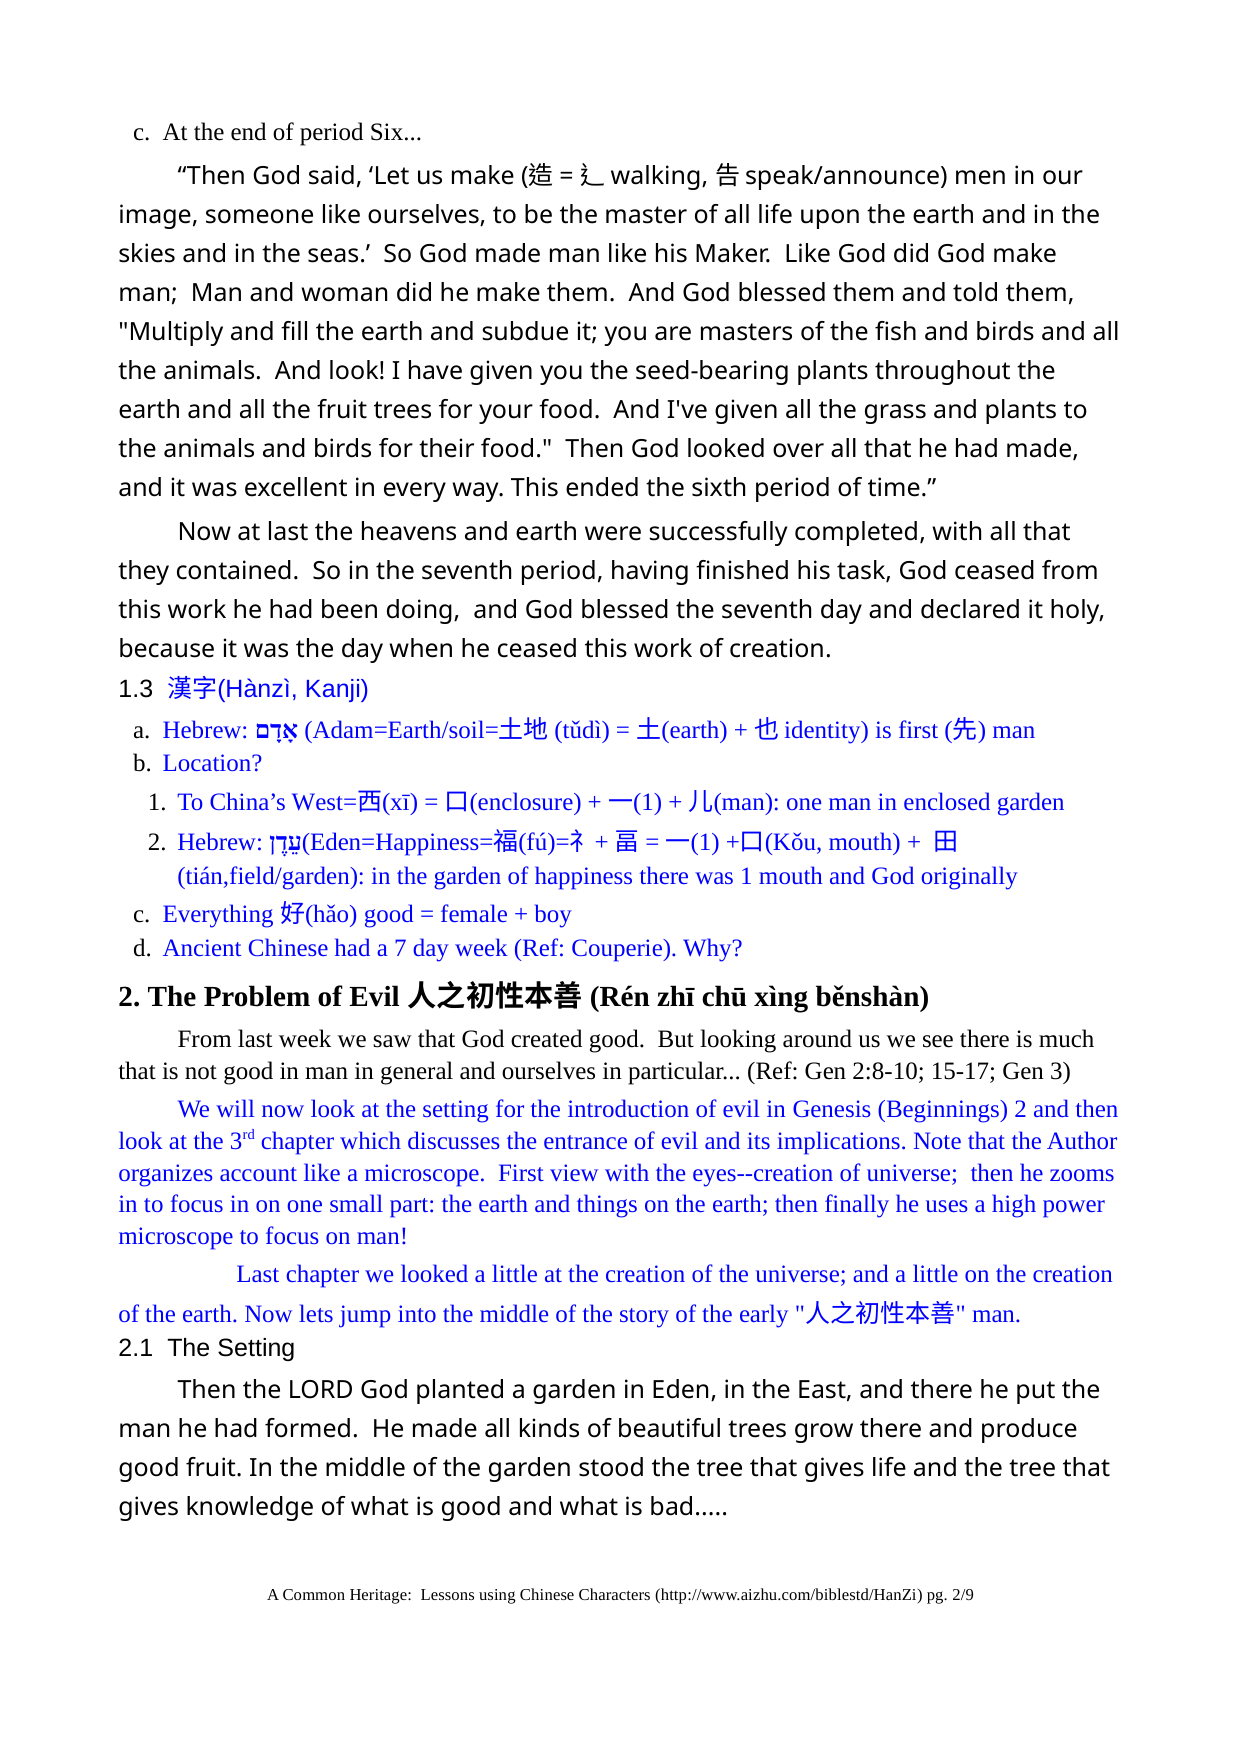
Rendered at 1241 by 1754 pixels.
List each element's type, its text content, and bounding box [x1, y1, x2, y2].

text Now at last the heavens and earth were successfully completed, with all that they contained. So in the seventh period, having finished his task, God ceased from this work he had been doing, and God blessed the seventh day and declared it holy, because it was the day when he ceased this work of creation. [118, 514, 1122, 664]
subtitle Ancient Chinese had a 7 day week (Ref: Couperie). Why? [133, 934, 1122, 962]
subtitle Hebrew: אָדָם (Adam=Earth/soil=土地 (tǔdì) = 土(earth) + 也identity) is first (先) man [133, 709, 1122, 745]
subtitle Everything 好(hǎo) good = female + boy [133, 894, 1122, 930]
text “Then God said, ‘Let us make (造 = 辶 walking, 告speak/announce) men in our image, someone like ourselves, to be the master of all life upon the earth and in the skies and in the seas.’ So God made man like his Maker. Like God did God make man; Man and woman did he make them. And God blessed them and told them, "Multiply and fill the earth and subdue it; you are masters of the fish and birds and all the animals. And look! I have given you the seed-bearing plants throughout the earth and all the fruit trees for your food. And I've given all the grass and plants to the animals and birds for their food." Then God looked over all that he had made, and it was excellent in every way. This ended the sixth period of time.” [118, 156, 1122, 504]
subtitle To China’s West=西(xī) = 口(enclosure) + 一(1) + 儿(man): one man in enclosed garden [148, 781, 1122, 817]
text Last chapter we looked a little at the creation of the universe; and a little on the creation of the earth. Now lets jump into the middle of the story of the early "人之初性本善" man. [118, 1260, 1122, 1329]
subtitle 漢字(Hànzì, Kanji) [118, 669, 1122, 705]
subtitle Hebrew: עֵדֶן(Eden=Happiness=福(fú)=礻+ 畐 = 一(1) +口(Kǒu, mouth) + 田(tián,field/garden): in the garden of happiness there was 1 mouth and God originally [148, 822, 1122, 889]
subtitle Location? [133, 749, 1122, 777]
subtitle The Setting [118, 1333, 1122, 1361]
subtitle The Problem of Evil 人之初性本善 (Rén zhī chū xìng běnshàn) [118, 972, 1122, 1015]
text From last week we saw that God created good. But looking around us we see there is much that is not good in man in general and ourselves in particular... (Ref: Gen 2:8-10; 15-17; Gen 3) [118, 1026, 1122, 1085]
text Then the LORD God planted a garden in Eden, in the East, and there he put the man he had formed. He made all kinds of beautiful trees grow there and produce good fruit. In the middle of the garden stood the tree that gives life and the tree that gives knowledge of what is good and what is bad..... [118, 1372, 1122, 1522]
text We will now look at the setting for the introduction of evil in Genesis (Beginnings) 2 and then look at the 3rd chapter which discusses the entrance of evil and its implications. Note that the Author organizes account like a microscope. First view with the eyes--creation of universe; then he zooms in to focus in on one small part: the earth and things on the earth; then finally he uses a high power microscope to focus on man! [118, 1095, 1122, 1250]
subtitle At the end of period Six... [133, 118, 1122, 146]
